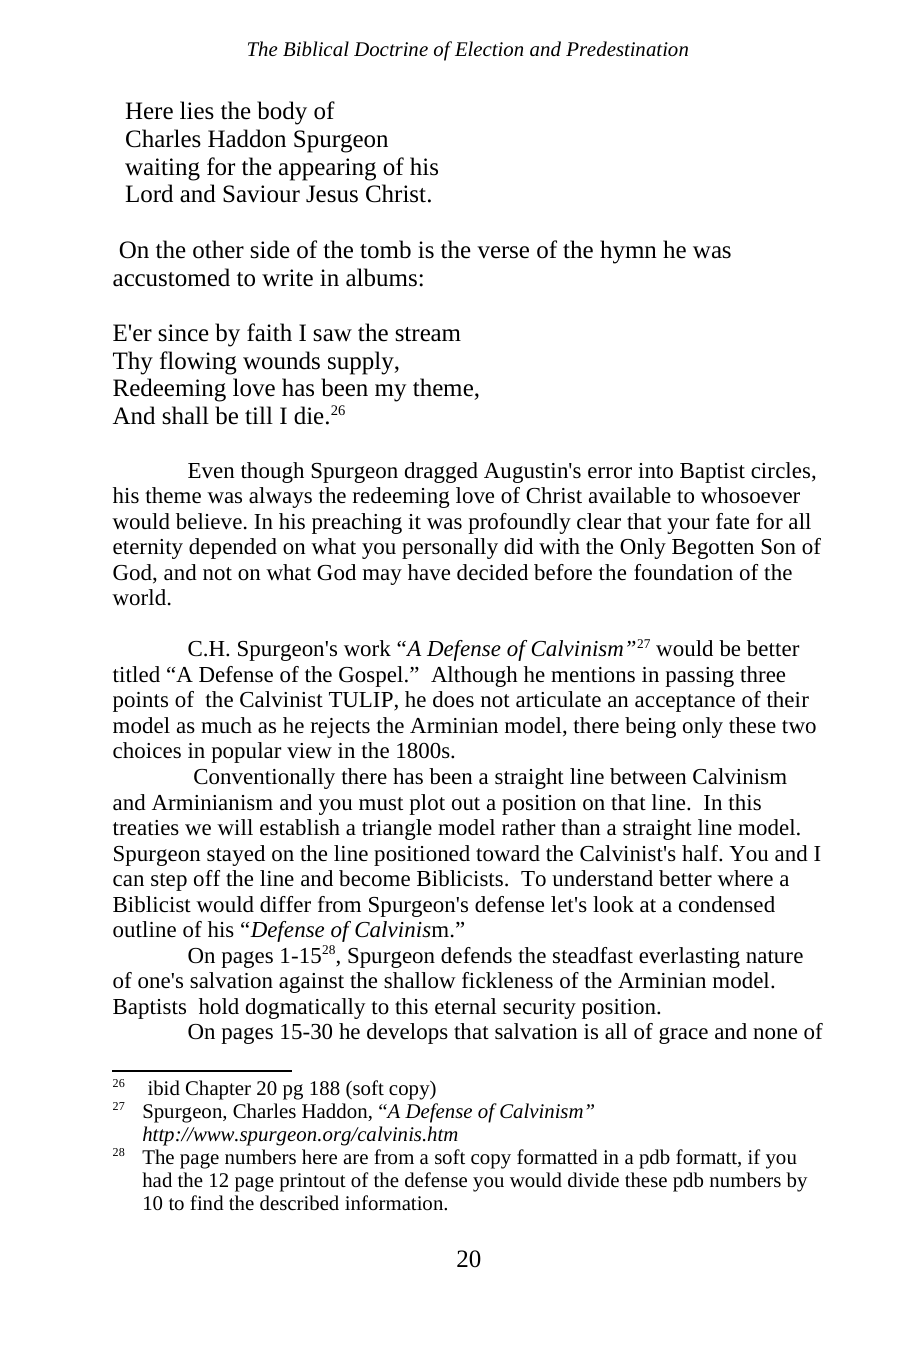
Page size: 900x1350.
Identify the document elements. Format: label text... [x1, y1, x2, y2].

text Conventionally there has been a straight line between Calvinism and Arminianism and you must plot out a position on that line. In this treaties we will establish a triangle model rather than a straight line model. Spurgeon stayed on the line positioned toward the Calvinist's half. You and I can step off the line and become Biblicists. To understand better where a Biblicist would differ from Spurgeon's defense let's look at a condensed outline of his “Defense of Calvinism.” [112, 764, 825, 943]
text Even though Spurgeon dragged Augustin's error into Baptist circles, his theme was always the redeeming love of Christ available to whosoever would believe. In his preaching it was profoundly clear that your fate for all eternity depended on what you personally did with the Only Begotten Son of God, and not on what God may have decided before the foundation of the world. [112, 458, 825, 611]
text On pages 1-15, Spurgeon defends the steadfast everlasting nature of one's salvation against the shallow fickleness of the Arminian model. Baptists hold dogmatically to this eternal security position. [112, 943, 825, 1019]
text Lord and Saviour Jesus Christ. [112, 181, 825, 208]
text waiting for the appearing of his [112, 153, 825, 181]
text ibid Chapter 20 pg 188 (soft copy) [112, 1077, 825, 1100]
text Redeeming love has been my theme, [112, 374, 825, 402]
text Charles Haddon Spurgeon [112, 125, 825, 153]
text Spurgeon, Charles Haddon, “A Defense of Calvinism” http://www.spurgeon.org/calvinis.htm [112, 1100, 825, 1146]
text Here lies the body of [112, 97, 825, 125]
text E'er since by faith I saw the stream [112, 319, 825, 347]
text Thy flowing wounds supply, [112, 347, 825, 374]
text C.H. Spurgeon's work “A Defense of Calvinism” would be better titled “A Defense of the Gospel.” Although he mentions in passing three points of the Calvinist TULIP, he does not articulate an acceptance of their model as much as he rejects the Arminian model, there being only these two choices in popular view in the 1800s. [112, 636, 825, 764]
text On pages 15-30 he develops that salvation is all of grace and none of [112, 1019, 825, 1045]
text On the other side of the tomb is the verse of the hymn he was accustomed to write in albums: [112, 236, 825, 291]
text And shall be till I die. [112, 402, 825, 430]
text The page numbers here are from a soft copy formatted in a pdb formatt, if you had the 12 page printout of the defense you would divide these pdb numbers by 10 to find the described information. [112, 1146, 825, 1215]
